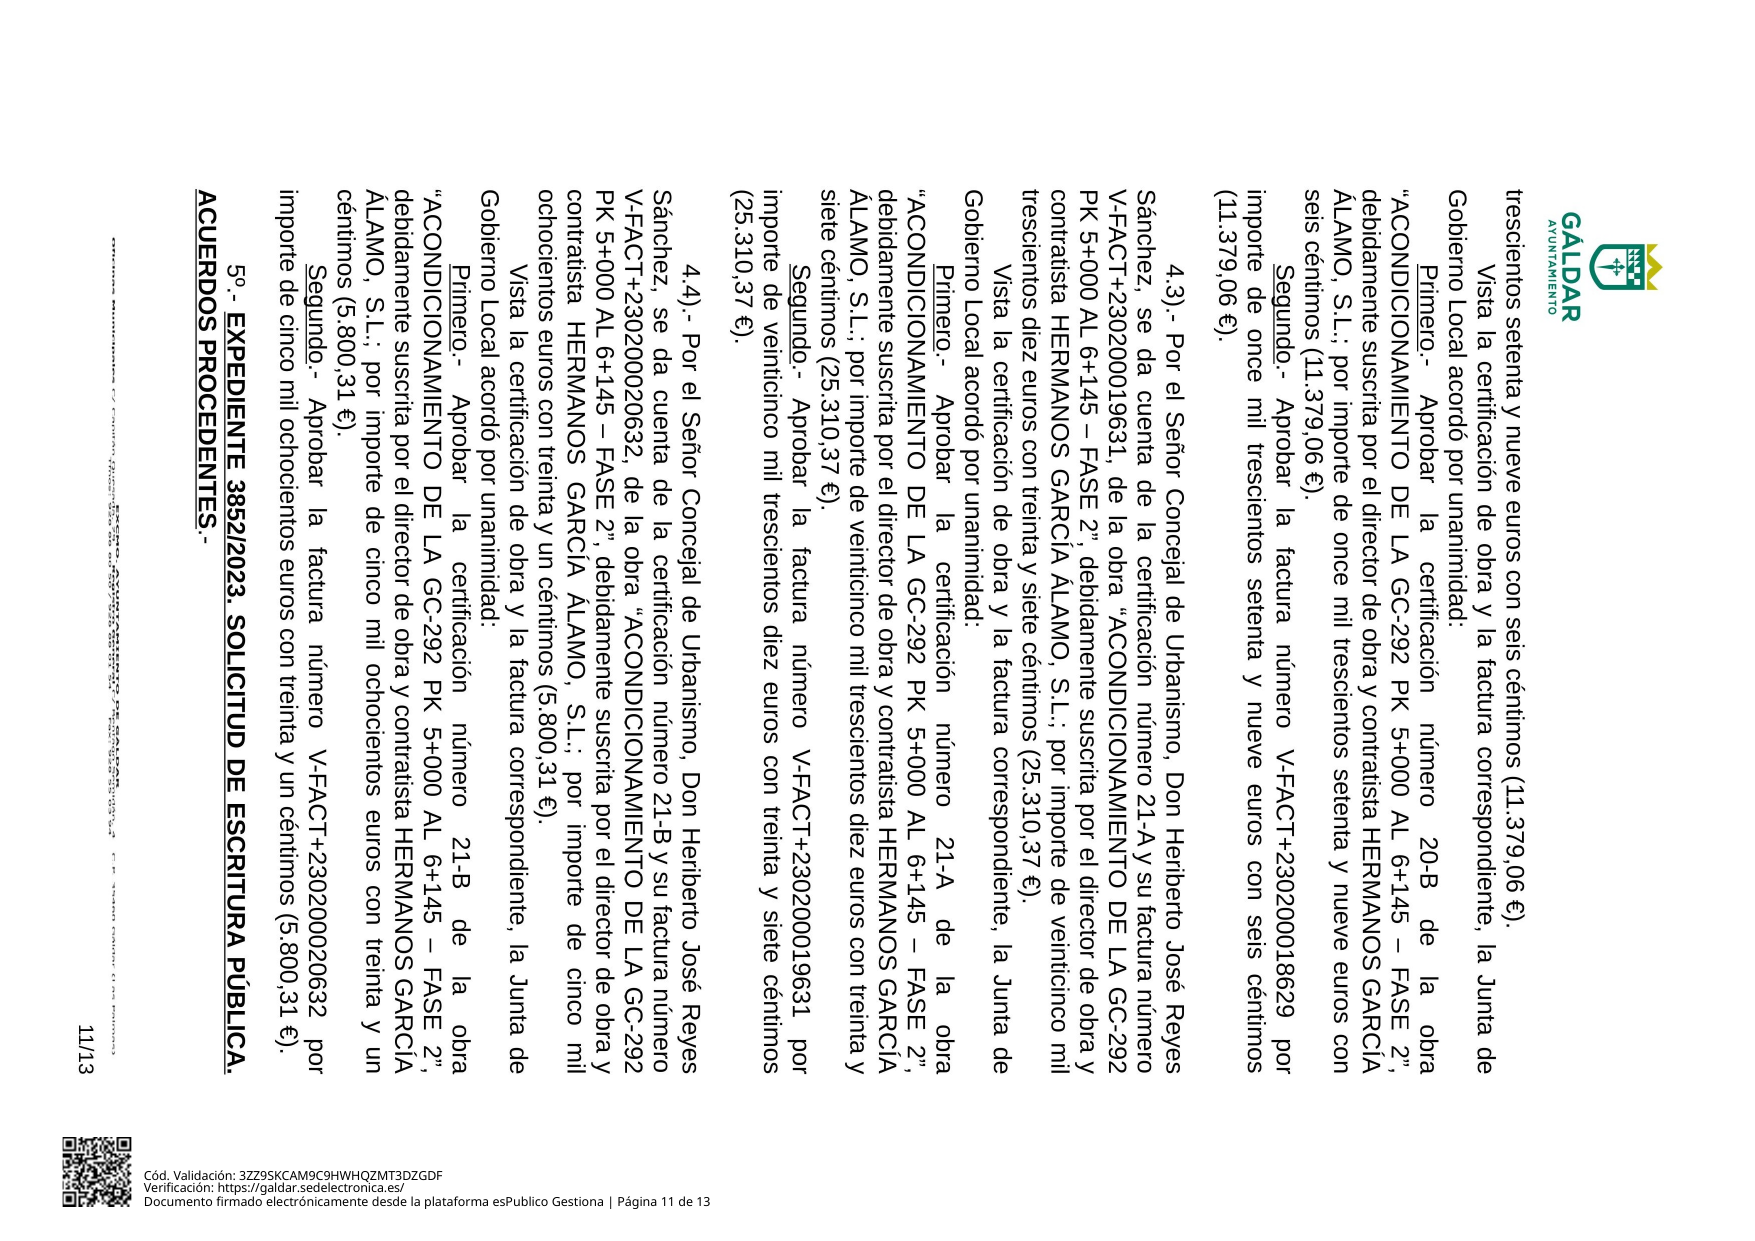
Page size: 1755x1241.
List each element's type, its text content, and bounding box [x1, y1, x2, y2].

text Cód. Validación: 3ZZ9SKCAM9C9HWHQZMT3DZGDF [144, 1169, 1677, 1183]
text Documento firmado electrónicamente desde la plataforma esPublico Gestiona | Página 11 de 13 [144, 1195, 1677, 1209]
text Verificación: https://galdar.sedelectronica.es/ [144, 1183, 1677, 1195]
